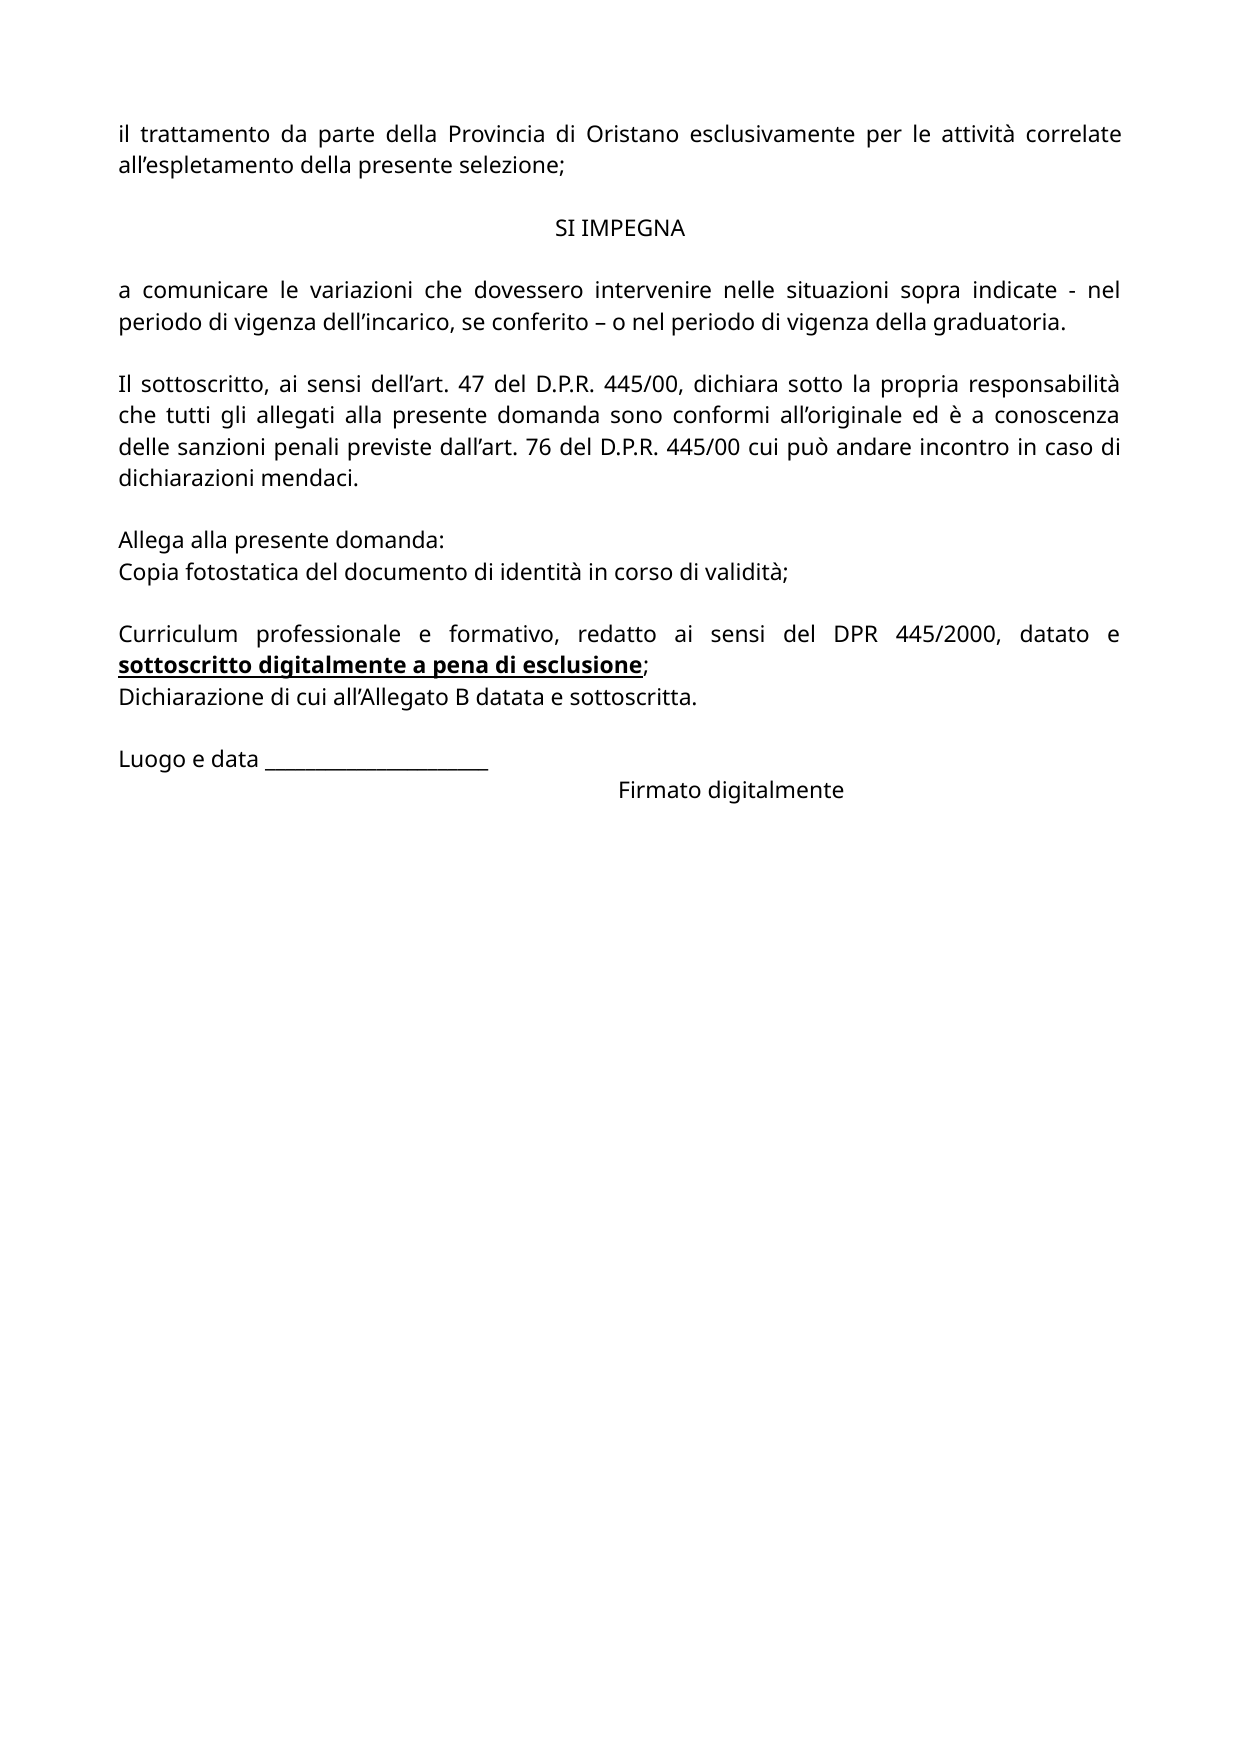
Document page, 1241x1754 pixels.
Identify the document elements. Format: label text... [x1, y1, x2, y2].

text a comunicare le variazioni che dovessero intervenire nelle situazioni sopra indicate - nel periodo di vigenza dell’incarico, se conferito – o nel periodo di vigenza della graduatoria. [118, 274, 1122, 337]
text Dichiarazione di cui all’Allegato B datata e sottoscritta. [118, 681, 1122, 712]
text Copia fotostatica del documento di identità in corso di validità; [118, 556, 1122, 587]
text Firmato digitalmente [118, 774, 1122, 806]
text Il sottoscritto, ai sensi dell’art. 47 del D.P.R. 445/00, dichiara sotto la propria responsabilità che tutti gli allegati alla presente domanda sono conformi all’originale ed è a conoscenza delle sanzioni penali previste dall’art. 76 del D.P.R. 445/00 cui può andare incontro in caso di dichiarazioni mendaci. [118, 368, 1122, 493]
text Curriculum professionale e formativo, redatto ai sensi del DPR 445/2000, datato e sottoscritto digitalmente a pena di esclusione; [118, 618, 1122, 681]
text il trattamento da parte della Provincia di Oristano esclusivamente per le attività correlate all’espletamento della presente selezione; [118, 118, 1122, 181]
text SI IMPEGNA [118, 212, 1122, 243]
text Allega alla presente domanda: [118, 524, 1122, 556]
text Luogo e data ______________________ [118, 743, 1122, 774]
